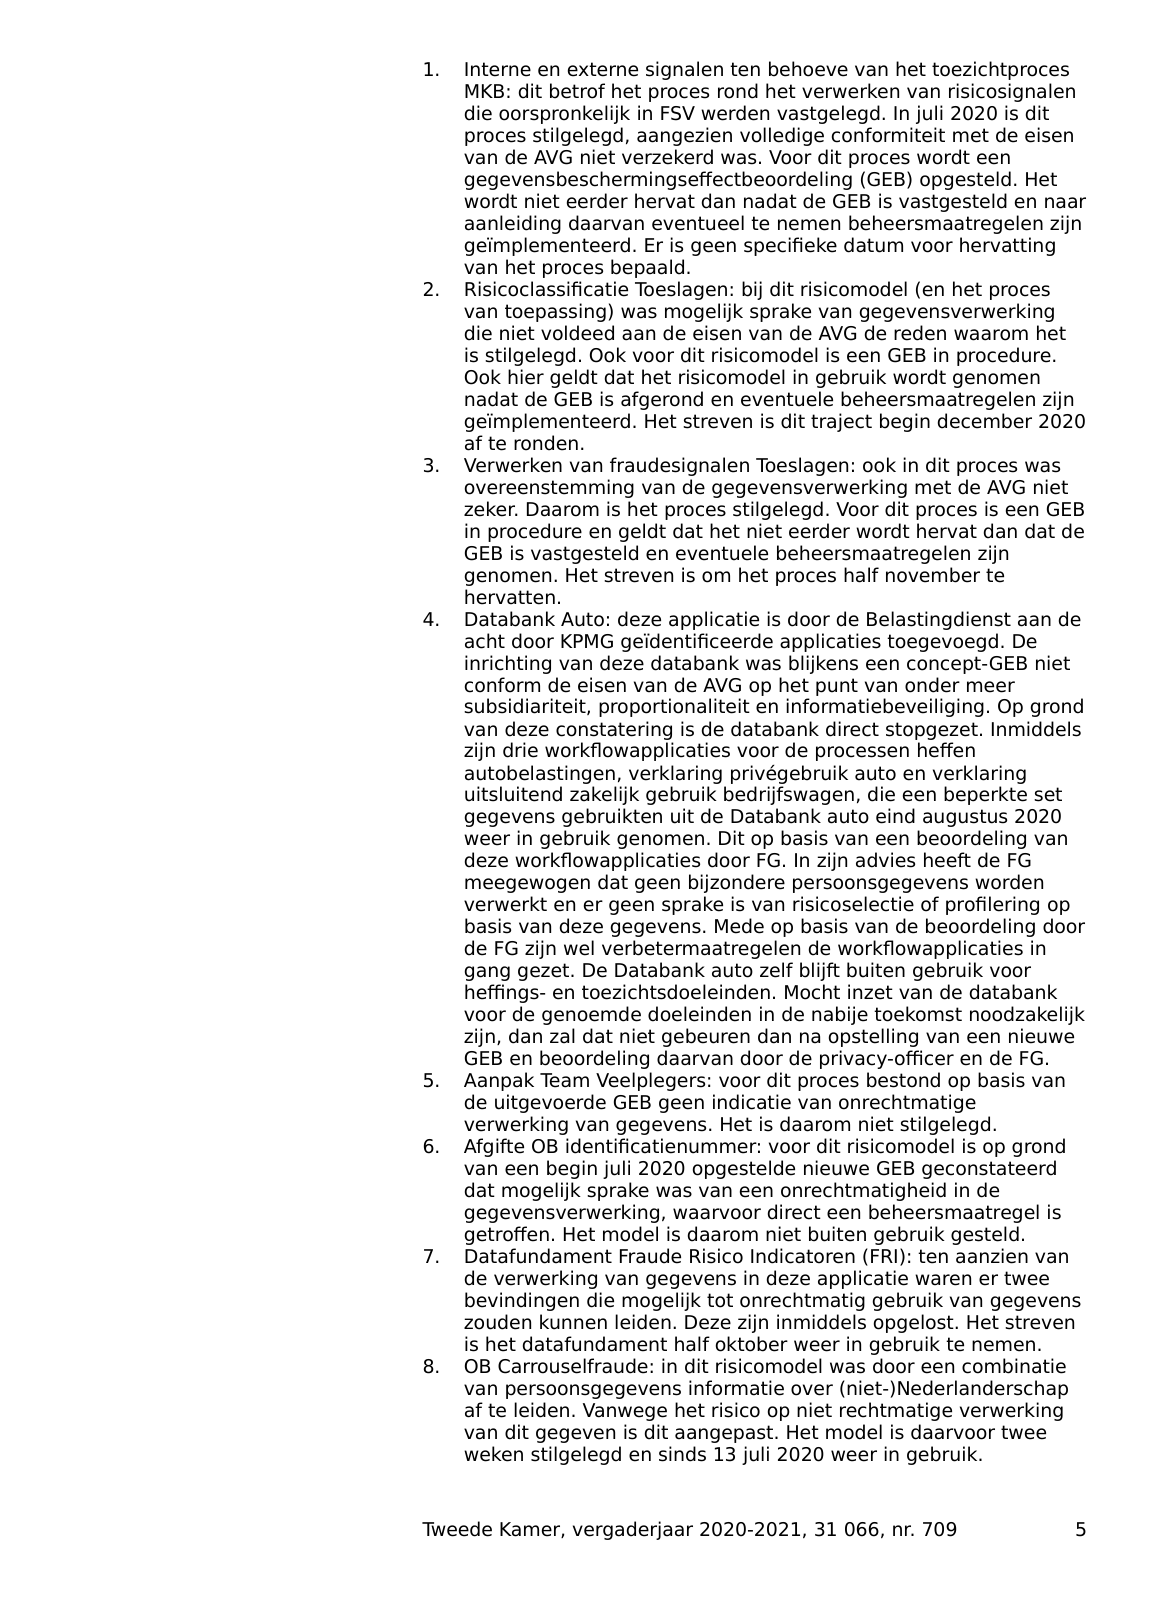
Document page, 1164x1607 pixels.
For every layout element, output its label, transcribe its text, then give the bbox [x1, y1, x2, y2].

text 1. Interne en externe signalen ten behoeve van het toezichtproces MKB: dit betrof het proces rond het verwerken van risicosignalen die oorspronkelijk in FSV werden vastgelegd. In juli 2020 is dit proces stilgelegd, aangezien volledige conformiteit met de eisen van de AVG niet verzekerd was. Voor dit proces wordt een gegevensbeschermingseffectbeoordeling (GEB) opgesteld. Het wordt niet eerder hervat dan nadat de GEB is vastgesteld en naar aanleiding daarvan eventueel te nemen beheersmaatregelen zijn geïmplementeerd. Er is geen specifieke datum voor hervatting van het proces bepaald. [422, 59, 1087, 279]
text 2. Risicoclassificatie Toeslagen: bij dit risicomodel (en het proces van toepassing) was mogelijk sprake van gegevensverwerking die niet voldeed aan de eisen van de AVG de reden waarom het is stilgelegd. Ook voor dit risicomodel is een GEB in procedure. Ook hier geldt dat het risicomodel in gebruik wordt genomen nadat de GEB is afgerond en eventuele beheersmaatregelen zijn geïmplementeerd. Het streven is dit traject begin december 2020 af te ronden. [422, 279, 1087, 455]
text 5. Aanpak Team Veelplegers: voor dit proces bestond op basis van de uitgevoerde GEB geen indicatie van onrechtmatige verwerking van gegevens. Het is daarom niet stilgelegd. [422, 1070, 1087, 1136]
text 6. Afgifte OB identificatienummer: voor dit risicomodel is op grond van een begin juli 2020 opgestelde nieuwe GEB geconstateerd dat mogelijk sprake was van een onrechtmatigheid in de gegevensverwerking, waarvoor direct een beheersmaatregel is getroffen. Het model is daarom niet buiten gebruik gesteld. [422, 1136, 1087, 1246]
text 7. Datafundament Fraude Risico Indicatoren (FRI): ten aanzien van de verwerking van gegevens in deze applicatie waren er twee bevindingen die mogelijk tot onrechtmatig gebruik van gegevens zouden kunnen leiden. Deze zijn inmiddels opgelost. Het streven is het datafundament half oktober weer in gebruik te nemen. [422, 1246, 1087, 1356]
text 8. OB Carrouselfraude: in dit risicomodel was door een combinatie van persoonsgegevens informatie over (niet-)Nederlanderschap af te leiden. Vanwege het risico op niet rechtmatige verwerking van dit gegeven is dit aangepast. Het model is daarvoor twee weken stilgelegd en sinds 13 juli 2020 weer in gebruik. [422, 1356, 1087, 1466]
text 4. Databank Auto: deze applicatie is door de Belastingdienst aan de acht door KPMG geïdentificeerde applicaties toegevoegd. De inrichting van deze databank was blijkens een concept-GEB niet conform de eisen van de AVG op het punt van onder meer subsidiariteit, proportionaliteit en informatiebeveiliging. Op grond van deze constatering is de databank direct stopgezet. Inmiddels zijn drie workflowapplicaties voor de processen heffen autobelastingen, verklaring privégebruik auto en verklaring uitsluitend zakelijk gebruik bedrijfswagen, die een beperkte set gegevens gebruikten uit de Databank auto eind augustus 2020 weer in gebruik genomen. Dit op basis van een beoordeling van deze workflowapplicaties door FG. In zijn advies heeft de FG meegewogen dat geen bijzondere persoonsgegevens worden verwerkt en er geen sprake is van risicoselectie of profilering op basis van deze gegevens. Mede op basis van de beoordeling door de FG zijn wel verbetermaatregelen de workflowapplicaties in gang gezet. De Databank auto zelf blijft buiten gebruik voor heffings- en toezichtsdoeleinden. Mocht inzet van de databank voor de genoemde doeleinden in de nabije toekomst noodzakelijk zijn, dan zal dat niet gebeuren dan na opstelling van een nieuwe GEB en beoordeling daarvan door de privacy-officer en de FG. [422, 608, 1087, 1070]
text 3. Verwerken van fraudesignalen Toeslagen: ook in dit proces was overeenstemming van de gegevensverwerking met de AVG niet zeker. Daarom is het proces stilgelegd. Voor dit proces is een GEB in procedure en geldt dat het niet eerder wordt hervat dan dat de GEB is vastgesteld en eventuele beheersmaatregelen zijn genomen. Het streven is om het proces half november te hervatten. [422, 455, 1087, 608]
